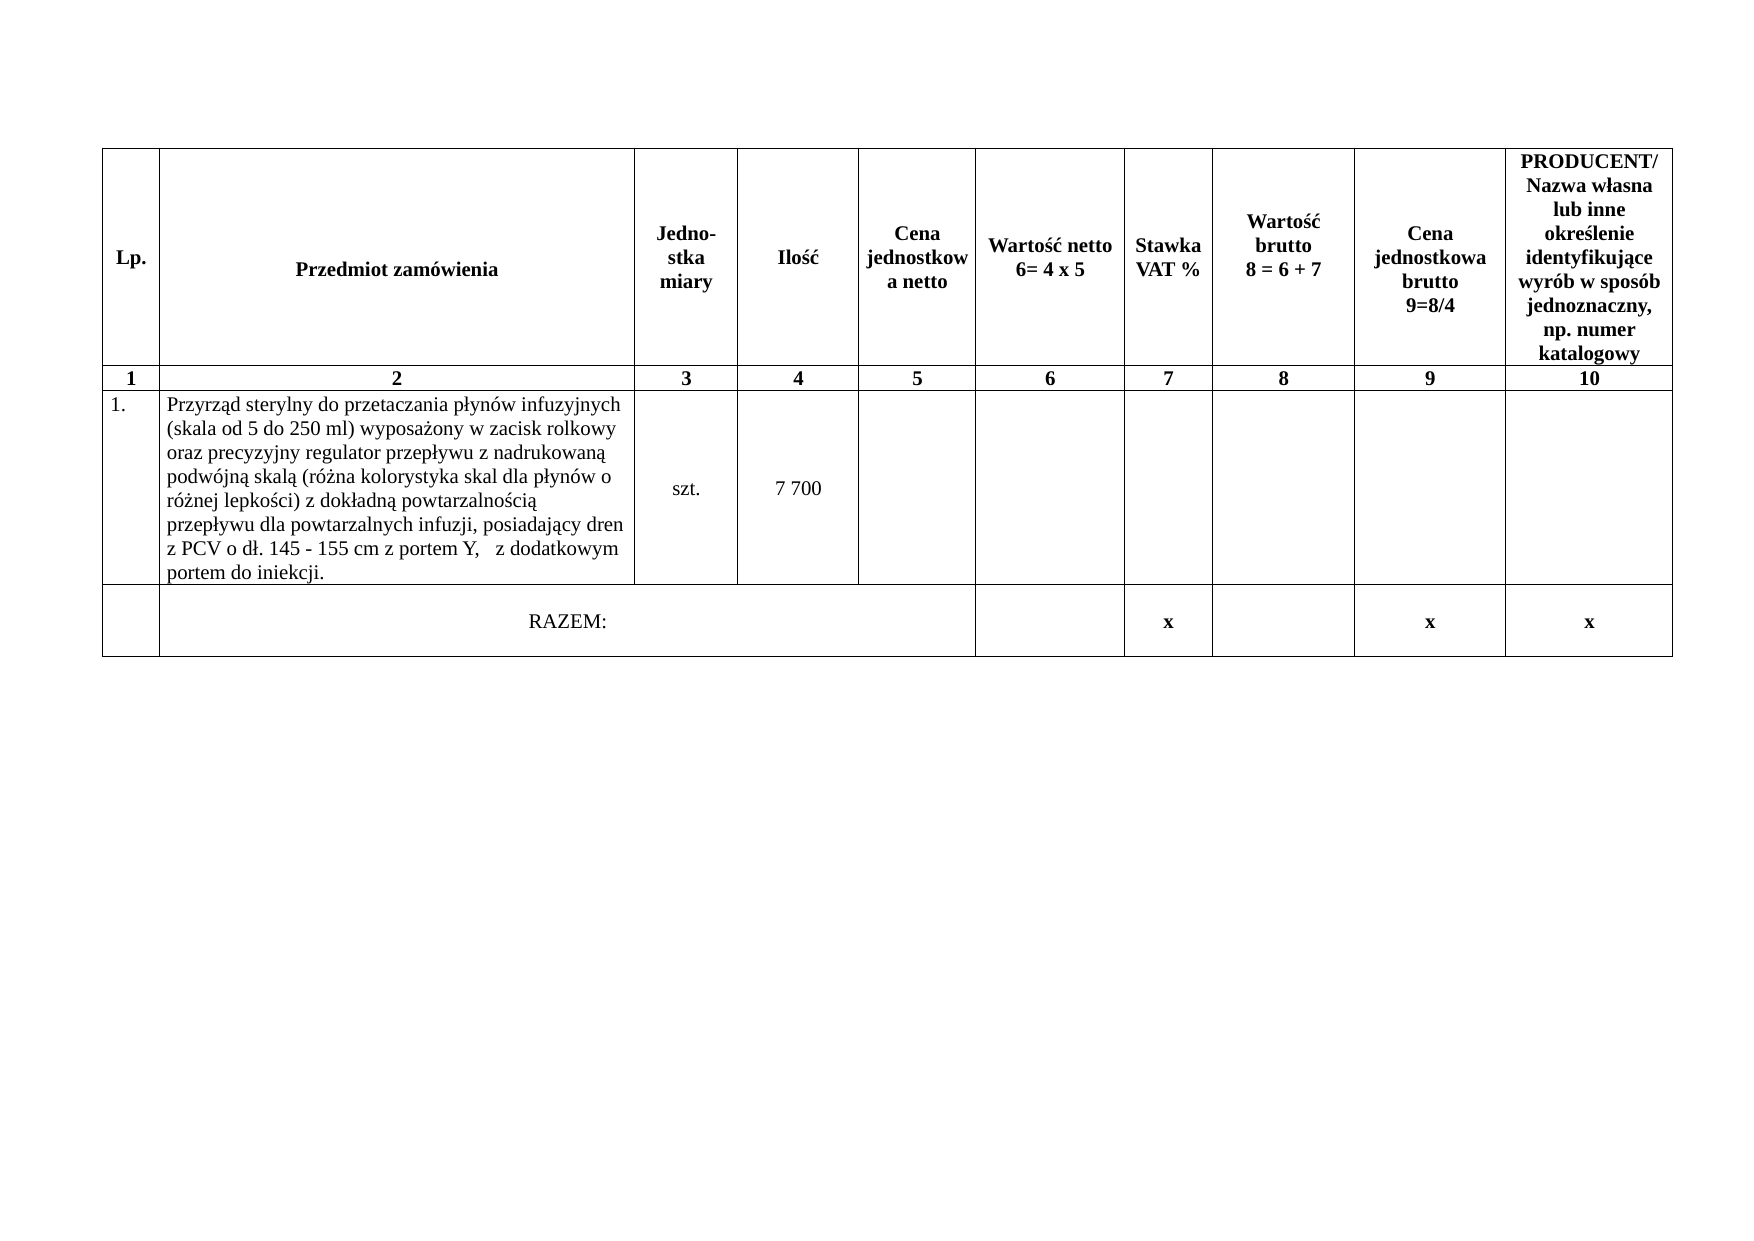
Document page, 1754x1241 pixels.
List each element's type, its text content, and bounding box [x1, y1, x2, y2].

table_header Cena jednostkowa netto [859, 149, 975, 365]
table_cell x [1355, 585, 1505, 656]
table_cell [976, 391, 1124, 584]
table_cell 10 [1506, 366, 1672, 390]
table_cell x [1125, 585, 1212, 656]
table_cell x [1506, 585, 1672, 656]
table_header Wartość netto 6= 4 x 5 [976, 149, 1124, 365]
table_cell 2 [160, 366, 634, 390]
table_cell 4 [738, 366, 858, 390]
table_cell [1125, 391, 1212, 584]
table_cell 6 [976, 366, 1124, 390]
table_cell 1. [103, 391, 159, 584]
table_header Stawka VAT % [1125, 149, 1212, 365]
table_cell [1213, 585, 1354, 656]
table_cell [1506, 391, 1672, 584]
table_cell 5 [859, 366, 975, 390]
table_cell 9 [1355, 366, 1505, 390]
table_cell [976, 585, 1124, 656]
table_header Przedmiot zamówienia [160, 149, 634, 365]
table_header Lp. [103, 149, 159, 365]
table_cell 3 [635, 366, 737, 390]
table_cell szt. [635, 391, 737, 584]
table_cell RAZEM: [160, 585, 975, 656]
table_cell 8 [1213, 366, 1354, 390]
table_cell 1 [103, 366, 159, 390]
table_cell Przyrząd sterylny do przetaczania płynów infuzyjnych (skala od 5 do 250 ml) wyposażony w zacisk rolkowy oraz precyzyjny regulator przepływu z nadrukowaną podwójną skalą (różna kolorystyka skal dla płynów o różnej lepkości) z dokładną powtarzalnością przepływu dla powtarzalnych infuzji, posiadający dren z PCV o dł. 145 - 155 cm z portem Y, z dodatkowym portem do iniekcji. [160, 391, 634, 584]
table_header Ilość [738, 149, 858, 365]
table_cell 7 700 [738, 391, 858, 584]
table_header Jedno- stka miary [635, 149, 737, 365]
table_cell 7 [1125, 366, 1212, 390]
table_header Wartość brutto 8 = 6 + 7 [1213, 149, 1354, 365]
table_header PRODUCENT/ Nazwa własna lub inne określenie identyfikujące wyrób w sposób jednoznaczny, np. numer katalogowy [1506, 149, 1672, 365]
table_cell [859, 391, 975, 584]
table_cell [103, 585, 159, 656]
table_cell [1213, 391, 1354, 584]
table_cell [1355, 391, 1505, 584]
table_header Cena jednostkowa brutto 9=8/4 [1355, 149, 1505, 365]
